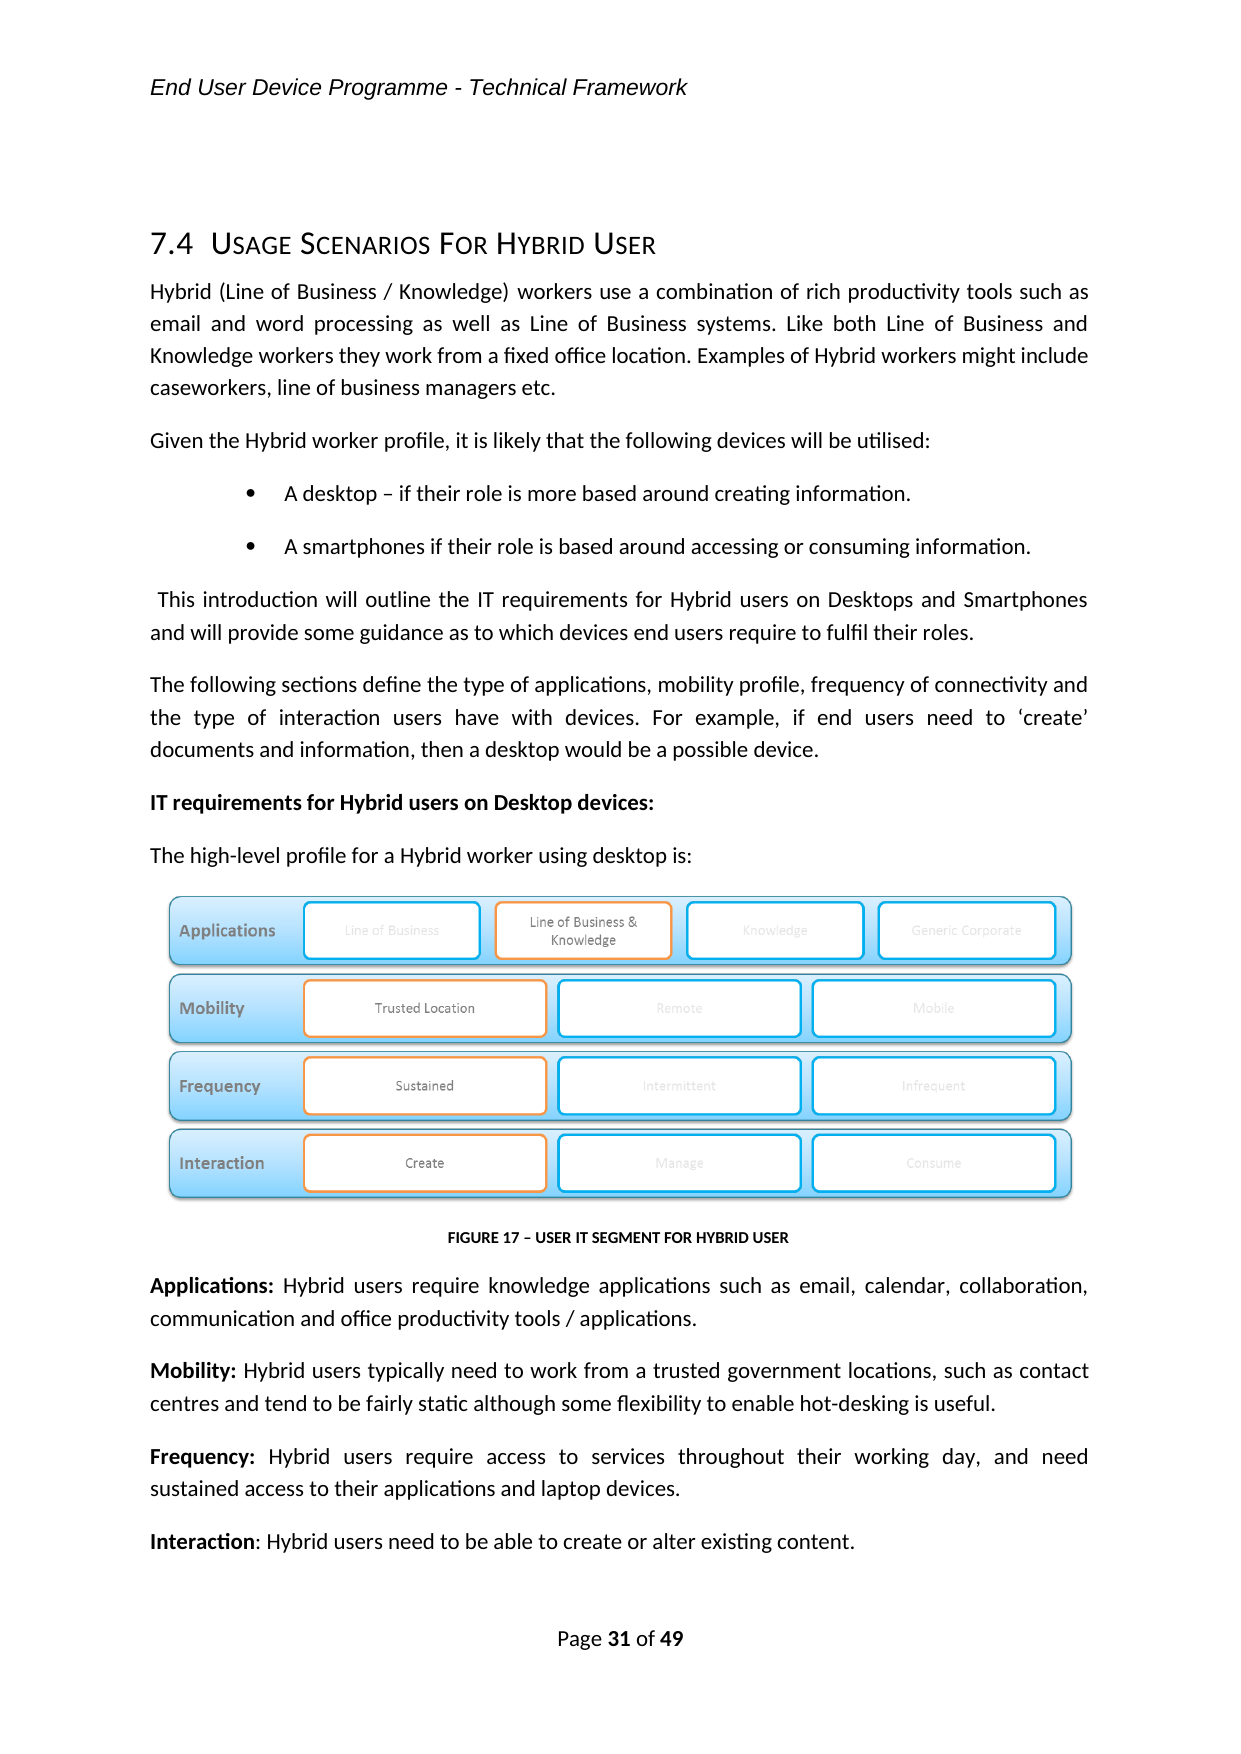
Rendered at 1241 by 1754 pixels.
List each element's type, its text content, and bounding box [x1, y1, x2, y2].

text Interaction: Hybrid users need to be able to create or alter existing content. [150, 1527, 1090, 1555]
text IT requirements for Hybrid users on Desktop devices: [150, 788, 1090, 816]
text This introduction will outline the IT requirements for Hybrid users on Desktops and Smartphones and will provide some guidance as to which devices end users require to fulfil their roles. [150, 585, 1090, 646]
text The following sections define the type of applications, mobility profile, frequency of connectivity and the type of interaction users have with devices. For example, if end users need to ‘create’ documents and information, then a desktop would be a possible device. [150, 671, 1090, 763]
text Applications: Hybrid users require knowledge applications such as email, calendar, collaboration, communication and office productivity tools / applications. [150, 1271, 1090, 1332]
text Hybrid (Line of Business / Knowledge) workers use a combination of rich productivity tools such as email and word processing as well as Line of Business systems. Like both Line of Business and Knowledge workers they work from a fixed office location. Examples of Hybrid workers might include caseworkers, line of business managers etc. [150, 277, 1090, 401]
text The high-level profile for a Hybrid worker using desktop is: [150, 841, 1090, 869]
text Mobility: Hybrid users typically need to work from a trusted government locations, such as contact centres and tend to be fairly static although some flexibility to enable hot-desking is useful. [150, 1357, 1090, 1417]
list A smartphones if their role is based around accessing or consuming information. [247, 532, 1090, 560]
text Figure 17 – user IT segment for Hybrid user [150, 1227, 1090, 1248]
text Frequency: Hybrid users require access to services throughout their working day, and need sustained access to their applications and laptop devices. [150, 1442, 1090, 1502]
list A desktop – if their role is more based around creating information. [247, 479, 1090, 507]
text Given the Hybrid worker profile, it is likely that the following devices will be utilised: [150, 426, 1090, 454]
subtitle Usage Scenarios For Hybrid User [150, 222, 1090, 262]
